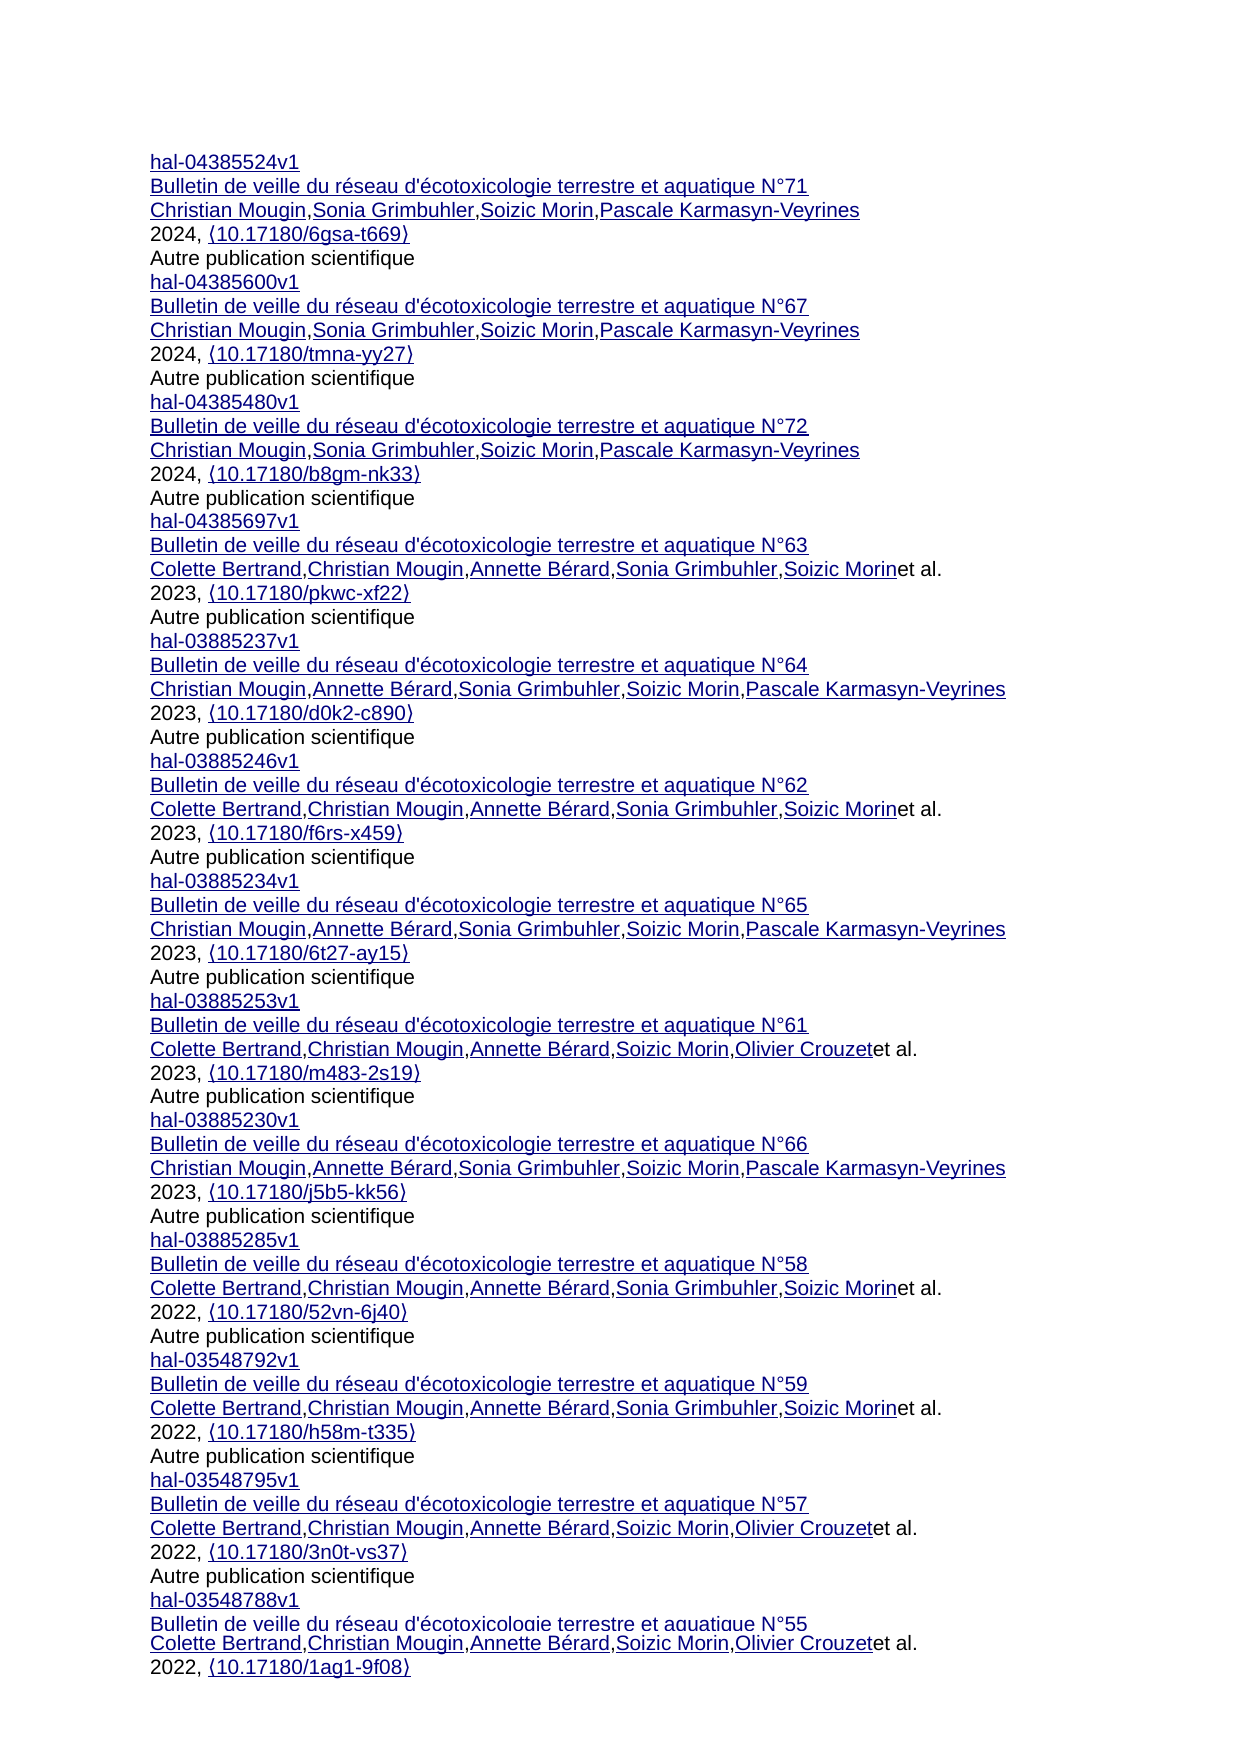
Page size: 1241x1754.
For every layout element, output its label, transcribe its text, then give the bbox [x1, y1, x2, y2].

table_cell hal-04385524v1 [150, 150, 1090, 174]
table_cell Bulletin de veille du réseau d'écotoxicologie terrestre et aquatique N°65 Christian Mougin,Annette Bérard,Sonia Grimbuhler,Soizic Morin,Pascale Karmasyn-Veyrines 2023, ⟨10.17180/6t27-ay15⟩ Autre publication scientifique hal-03885253v1 [150, 893, 1090, 1012]
table_cell Bulletin de veille du réseau d'écotoxicologie terrestre et aquatique N°63 Colette Bertrand,Christian Mougin,Annette Bérard,Sonia Grimbuhler,Soizic Morinet al. 2023, ⟨10.17180/pkwc-xf22⟩ Autre publication scientifique hal-03885237v1 [150, 533, 1090, 653]
table_cell Bulletin de veille du réseau d'écotoxicologie terrestre et aquatique N°72 Christian Mougin,Sonia Grimbuhler,Soizic Morin,Pascale Karmasyn-Veyrines 2024, ⟨10.17180/b8gm-nk33⟩ Autre publication scientifique hal-04385697v1 [150, 414, 1090, 533]
table_cell Bulletin de veille du réseau d'écotoxicologie terrestre et aquatique N°59 Colette Bertrand,Christian Mougin,Annette Bérard,Sonia Grimbuhler,Soizic Morinet al. 2022, ⟨10.17180/h58m-t335⟩ Autre publication scientifique hal-03548795v1 [150, 1372, 1090, 1492]
table_cell Bulletin de veille du réseau d'écotoxicologie terrestre et aquatique N°61 Colette Bertrand,Christian Mougin,Annette Bérard,Soizic Morin,Olivier Crouzetet al. 2023, ⟨10.17180/m483-2s19⟩ Autre publication scientifique hal-03885230v1 [150, 1013, 1090, 1132]
table_cell Bulletin de veille du réseau d'écotoxicologie terrestre et aquatique N°58 Colette Bertrand,Christian Mougin,Annette Bérard,Sonia Grimbuhler,Soizic Morinet al. 2022, ⟨10.17180/52vn-6j40⟩ Autre publication scientifique hal-03548792v1 [150, 1252, 1090, 1372]
table_cell Bulletin de veille du réseau d'écotoxicologie terrestre et aquatique N°71 Christian Mougin,Sonia Grimbuhler,Soizic Morin,Pascale Karmasyn-Veyrines 2024, ⟨10.17180/6gsa-t669⟩ Autre publication scientifique hal-04385600v1 [150, 174, 1090, 294]
table_cell Bulletin de veille du réseau d'écotoxicologie terrestre et aquatique N°66 Christian Mougin,Annette Bérard,Sonia Grimbuhler,Soizic Morin,Pascale Karmasyn-Veyrines 2023, ⟨10.17180/j5b5-kk56⟩ Autre publication scientifique hal-03885285v1 [150, 1132, 1090, 1252]
table_cell Bulletin de veille du réseau d'écotoxicologie terrestre et aquatique N°64 Christian Mougin,Annette Bérard,Sonia Grimbuhler,Soizic Morin,Pascale Karmasyn-Veyrines 2023, ⟨10.17180/d0k2-c890⟩ Autre publication scientifique hal-03885246v1 [150, 653, 1090, 773]
table_cell Bulletin de veille du réseau d'écotoxicologie terrestre et aquatique N°67 Christian Mougin,Sonia Grimbuhler,Soizic Morin,Pascale Karmasyn-Veyrines 2024, ⟨10.17180/tmna-yy27⟩ Autre publication scientifique hal-04385480v1 [150, 294, 1090, 413]
table_cell Bulletin de veille du réseau d'écotoxicologie terrestre et aquatique N°62 Colette Bertrand,Christian Mougin,Annette Bérard,Sonia Grimbuhler,Soizic Morinet al. 2023, ⟨10.17180/f6rs-x459⟩ Autre publication scientifique hal-03885234v1 [150, 773, 1090, 893]
table_cell Bulletin de veille du réseau d'écotoxicologie terrestre et aquatique N°57 Colette Bertrand,Christian Mougin,Annette Bérard,Soizic Morin,Olivier Crouzetet al. 2022, ⟨10.17180/3n0t-vs37⟩ Autre publication scientifique hal-03548788v1 [150, 1492, 1090, 1611]
table_cell Bulletin de veille du réseau d'écotoxicologie terrestre et aquatique N°55 Colette Bertrand,Christian Mougin,Annette Bérard,Soizic Morin,Olivier Crouzetet al. 2022, ⟨10.17180/1ag1-9f08⟩ [150, 1611, 1090, 1679]
